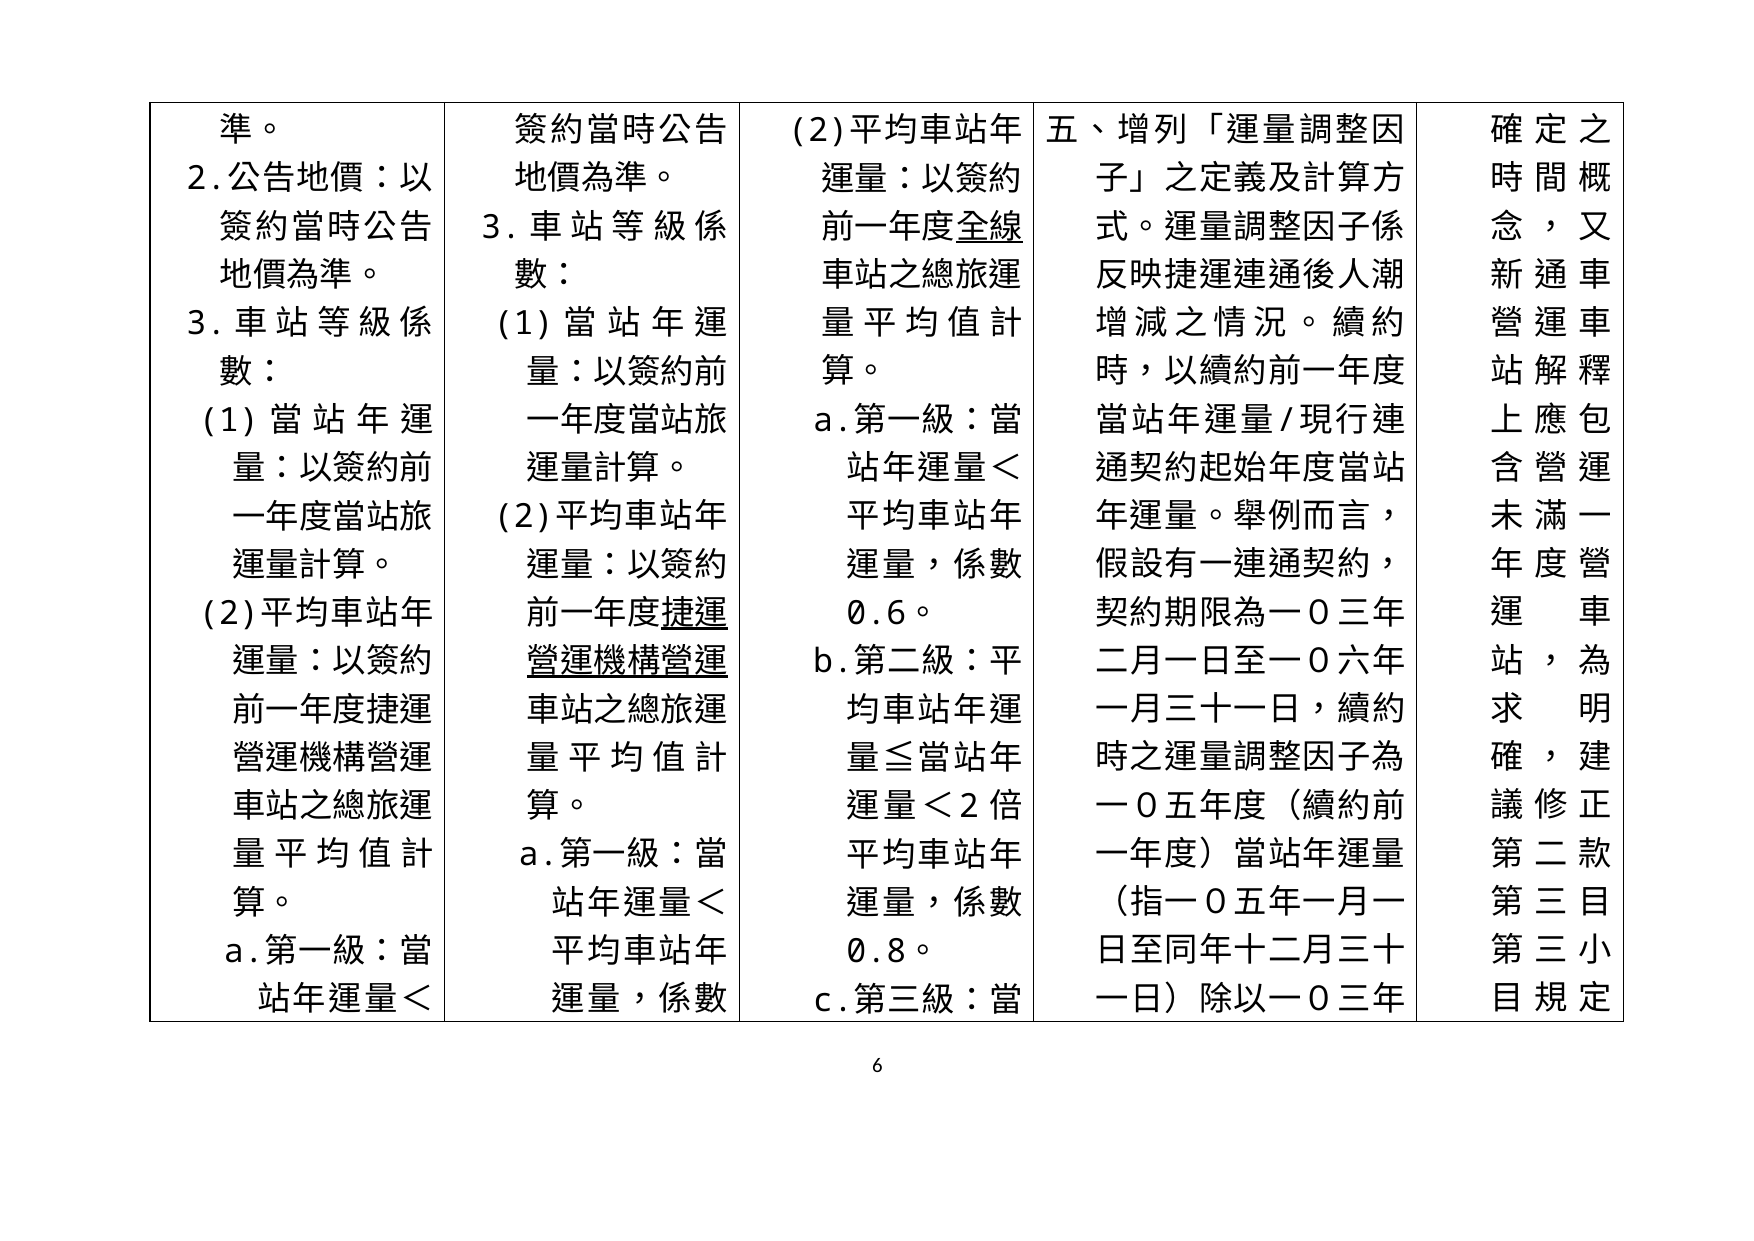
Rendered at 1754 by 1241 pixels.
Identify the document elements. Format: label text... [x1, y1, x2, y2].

table_cell 簽約當時公告地價為準。 3.車站等級係數： (1)當站年運量：以簽約前一年度當站旅運量計算。 (2)平均車站年運量：以簽約前一年度捷運營運機構營運車站之總旅運量平均值計算。 a.第一級：當站年運量＜平均車站年運量，係數 [445, 103, 739, 1021]
table_cell 五、增列「運量調整因子」之定義及計算方式。運量調整因子係反映捷運連通後人潮增減之情況。續約時，以續約前一年度當站年運量/現行連通契約起始年度當站年運量。舉例而言，假設有一連通契約，契約期限為一０三年二月一日至一０六年一月三十一日，續約時之運量調整因子為一０五年度（續約前一年度）當站年運量（指一０五年一月一日至同年十二月三十一日）除以一０三年 [1034, 103, 1416, 1021]
table_cell 確定之時間概念，又新通車營運車站解釋上應包含營運未滿一年度營運車站，為求明確，建議修正第二款第三目第三小目規定 [1417, 103, 1623, 1021]
table_cell 準。 2.公告地價：以簽約當時公告地價為準。 3.車站等級係數： (1)當站年運量：以簽約前一年度當站旅運量計算。 (2)平均車站年運量：以簽約前一年度捷運營運機構營運車站之總旅運量平均值計算。 a.第一級：當站年運量＜ [151, 103, 444, 1021]
table_cell (2)平均車站年運量：以簽約前一年度全線車站之總旅運量平均值計算。 a.第一級：當站年運量＜平均車站年運量，係數0.6。 b.第二級：平均車站年運量≦當站年運量＜2倍平均車站年運量，係數0.8。 c.第三級：當 [740, 103, 1033, 1021]
